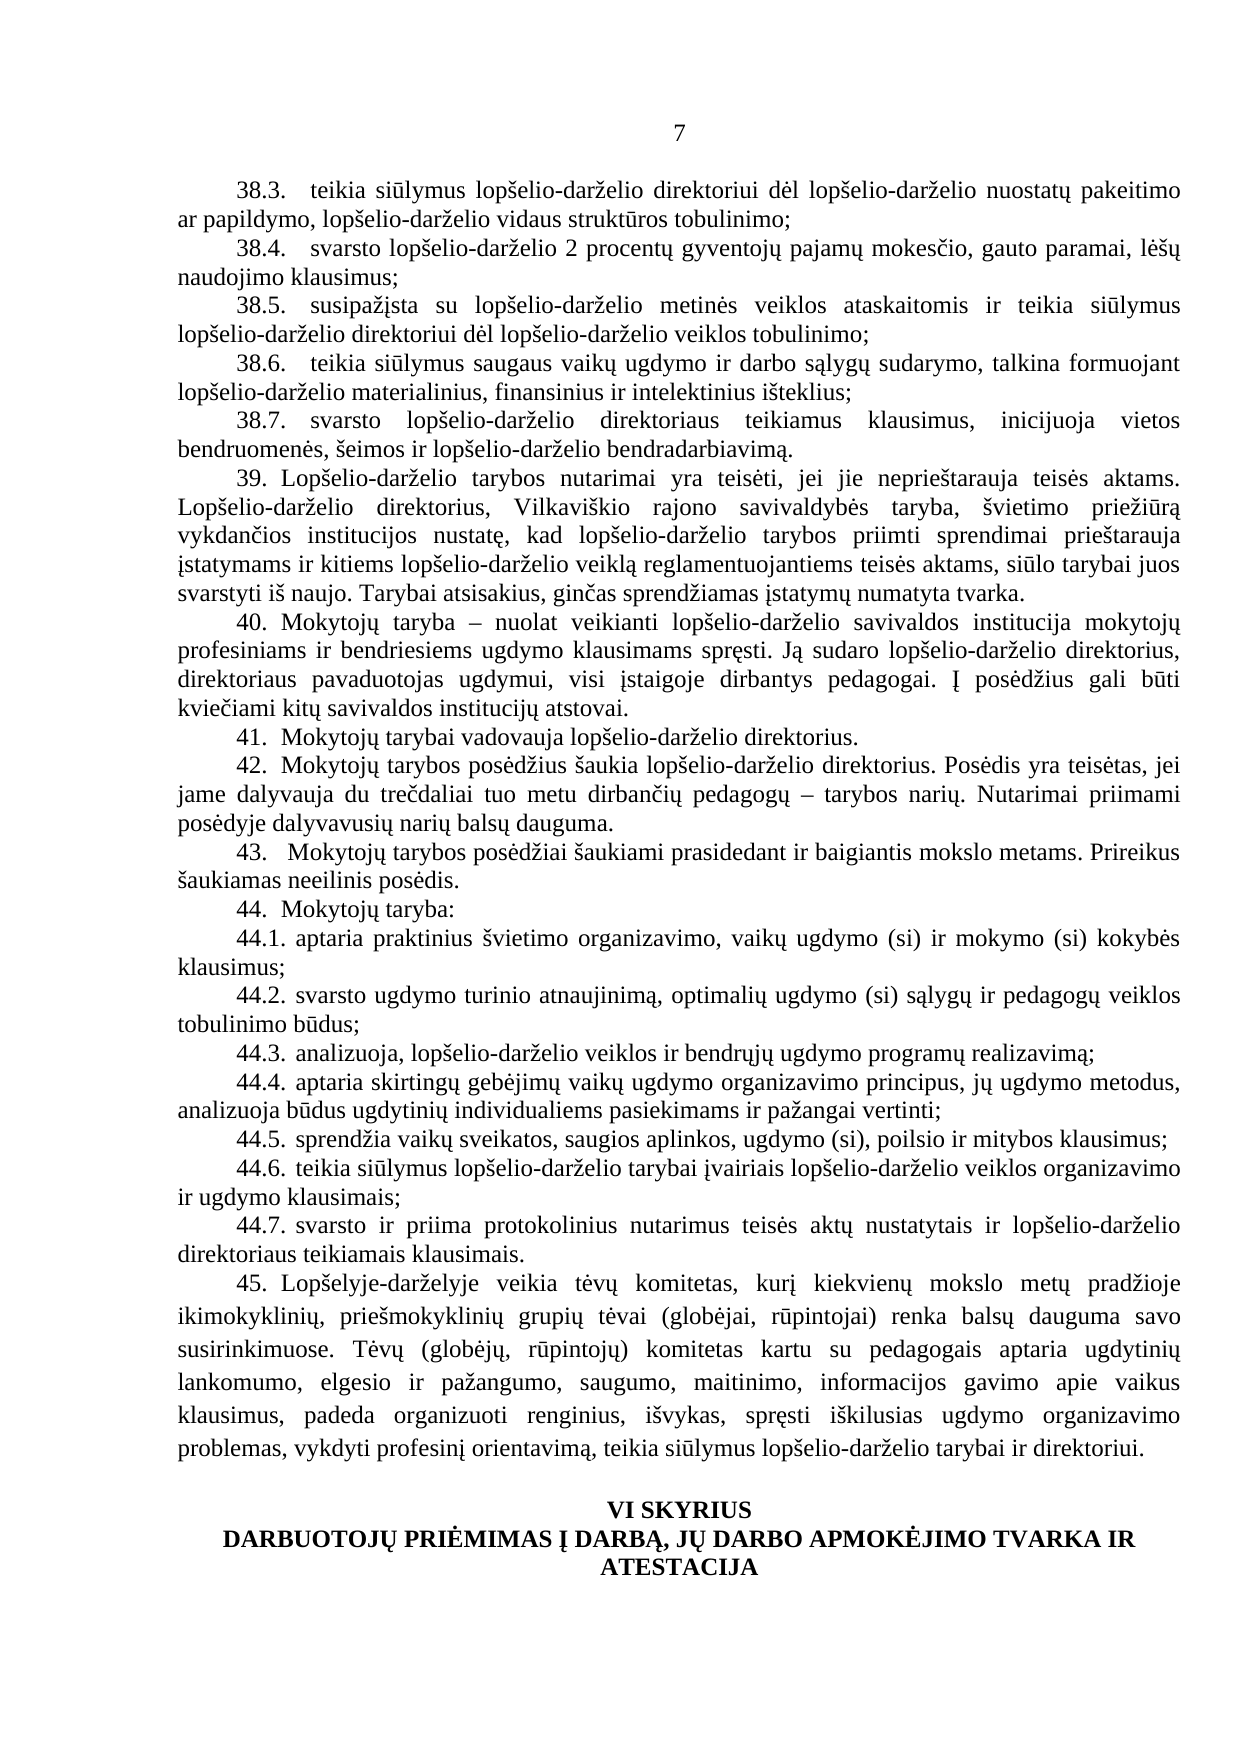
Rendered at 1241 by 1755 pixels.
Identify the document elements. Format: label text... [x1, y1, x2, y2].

text DARBUOTOJŲ PRIĖMIMAS Į DARBĄ, JŲ DARBO APMOKĖJIMO TVARKA IR ATESTACIJA [177, 1524, 1181, 1581]
text 38.5. susipažįsta su lopšelio-darželio metinės veiklos ataskaitomis ir teikia siūlymus lopšelio-darželio direktoriui dėl lopšelio-darželio veiklos tobulinimo; [177, 291, 1181, 348]
text 38.6. teikia siūlymus saugaus vaikų ugdymo ir darbo sąlygų sudarymo, talkina formuojant lopšelio-darželio materialinius, finansinius ir intelektinius išteklius; [177, 348, 1181, 406]
text 40. Mokytojų taryba – nuolat veikianti lopšelio-darželio savivaldos institucija mokytojų profesiniams ir bendriesiems ugdymo klausimams spręsti. Ją sudaro lopšelio-darželio direktorius, direktoriaus pavaduotojas ugdymui, visi įstaigoje dirbantys pedagogai. Į posėdžius gali būti kviečiami kitų savivaldos institucijų atstovai. [177, 607, 1181, 722]
text 44.5. sprendžia vaikų sveikatos, saugios aplinkos, ugdymo (si), poilsio ir mitybos klausimus; [177, 1124, 1181, 1153]
text 38.7. svarsto lopšelio-darželio direktoriaus teikiamus klausimus, inicijuoja vietos bendruomenės, šeimos ir lopšelio-darželio bendradarbiavimą. [177, 406, 1181, 463]
text VI SKYRIUS [177, 1495, 1181, 1524]
text 44.7. svarsto ir priima protokolinius nutarimus teisės aktų nustatytais ir lopšelio-darželio direktoriaus teikiamais klausimais. [177, 1211, 1181, 1268]
text 44.4. aptaria skirtingų gebėjimų vaikų ugdymo organizavimo principus, jų ugdymo metodus, analizuoja būdus ugdytinių individualiems pasiekimams ir pažangai vertinti; [177, 1067, 1181, 1124]
text 39. Lopšelio-darželio tarybos nutarimai yra teisėti, jei jie neprieštarauja teisės aktams. Lopšelio-darželio direktorius, Vilkaviškio rajono savivaldybės taryba, švietimo priežiūrą vykdančios institucijos nustatę, kad lopšelio-darželio tarybos priimti sprendimai prieštarauja įstatymams ir kitiems lopšelio-darželio veiklą reglamentuojantiems teisės aktams, siūlo tarybai juos svarstyti iš naujo. Tarybai atsisakius, ginčas sprendžiamas įstatymų numatyta tvarka. [177, 463, 1181, 607]
text 44. Mokytojų taryba: [177, 894, 1181, 923]
text 43. Mokytojų tarybos posėdžiai šaukiami prasidedant ir baigiantis mokslo metams. Prireikus šaukiamas neeilinis posėdis. [177, 837, 1181, 894]
text 44.3. analizuoja, lopšelio-darželio veiklos ir bendrųjų ugdymo programų realizavimą; [177, 1038, 1181, 1067]
text 42. Mokytojų tarybos posėdžius šaukia lopšelio-darželio direktorius. Posėdis yra teisėtas, jei jame dalyvauja du trečdaliai tuo metu dirbančių pedagogų – tarybos narių. Nutarimai priimami posėdyje dalyvavusių narių balsų dauguma. [177, 751, 1181, 837]
text 44.6. teikia siūlymus lopšelio-darželio tarybai įvairiais lopšelio-darželio veiklos organizavimo ir ugdymo klausimais; [177, 1153, 1181, 1211]
text 38.4. svarsto lopšelio-darželio 2 procentų gyventojų pajamų mokesčio, gauto paramai, lėšų naudojimo klausimus; [177, 233, 1181, 291]
text 38.3. teikia siūlymus lopšelio-darželio direktoriui dėl lopšelio-darželio nuostatų pakeitimo ar papildymo, lopšelio-darželio vidaus struktūros tobulinimo; [177, 176, 1181, 233]
text 45. Lopšelyje-darželyje veikia tėvų komitetas, kurį kiekvienų mokslo metų pradžioje ikimokyklinių, priešmokyklinių grupių tėvai (globėjai, rūpintojai) renka balsų dauguma savo susirinkimuose. Tėvų (globėjų, rūpintojų) komitetas kartu su pedagogais aptaria ugdytinių lankomumo, elgesio ir pažangumo, saugumo, maitinimo, informacijos gavimo apie vaikus klausimus, padeda organizuoti renginius, išvykas, spręsti iškilusias ugdymo organizavimo problemas, vykdyti profesinį orientavimą, teikia siūlymus lopšelio-darželio tarybai ir direktoriui. [177, 1268, 1181, 1462]
text 41. Mokytojų tarybai vadovauja lopšelio-darželio direktorius. [177, 722, 1181, 751]
text 44.1. aptaria praktinius švietimo organizavimo, vaikų ugdymo (si) ir mokymo (si) kokybės klausimus; [177, 923, 1181, 981]
text 44.2. svarsto ugdymo turinio atnaujinimą, optimalių ugdymo (si) sąlygų ir pedagogų veiklos tobulinimo būdus; [177, 981, 1181, 1038]
